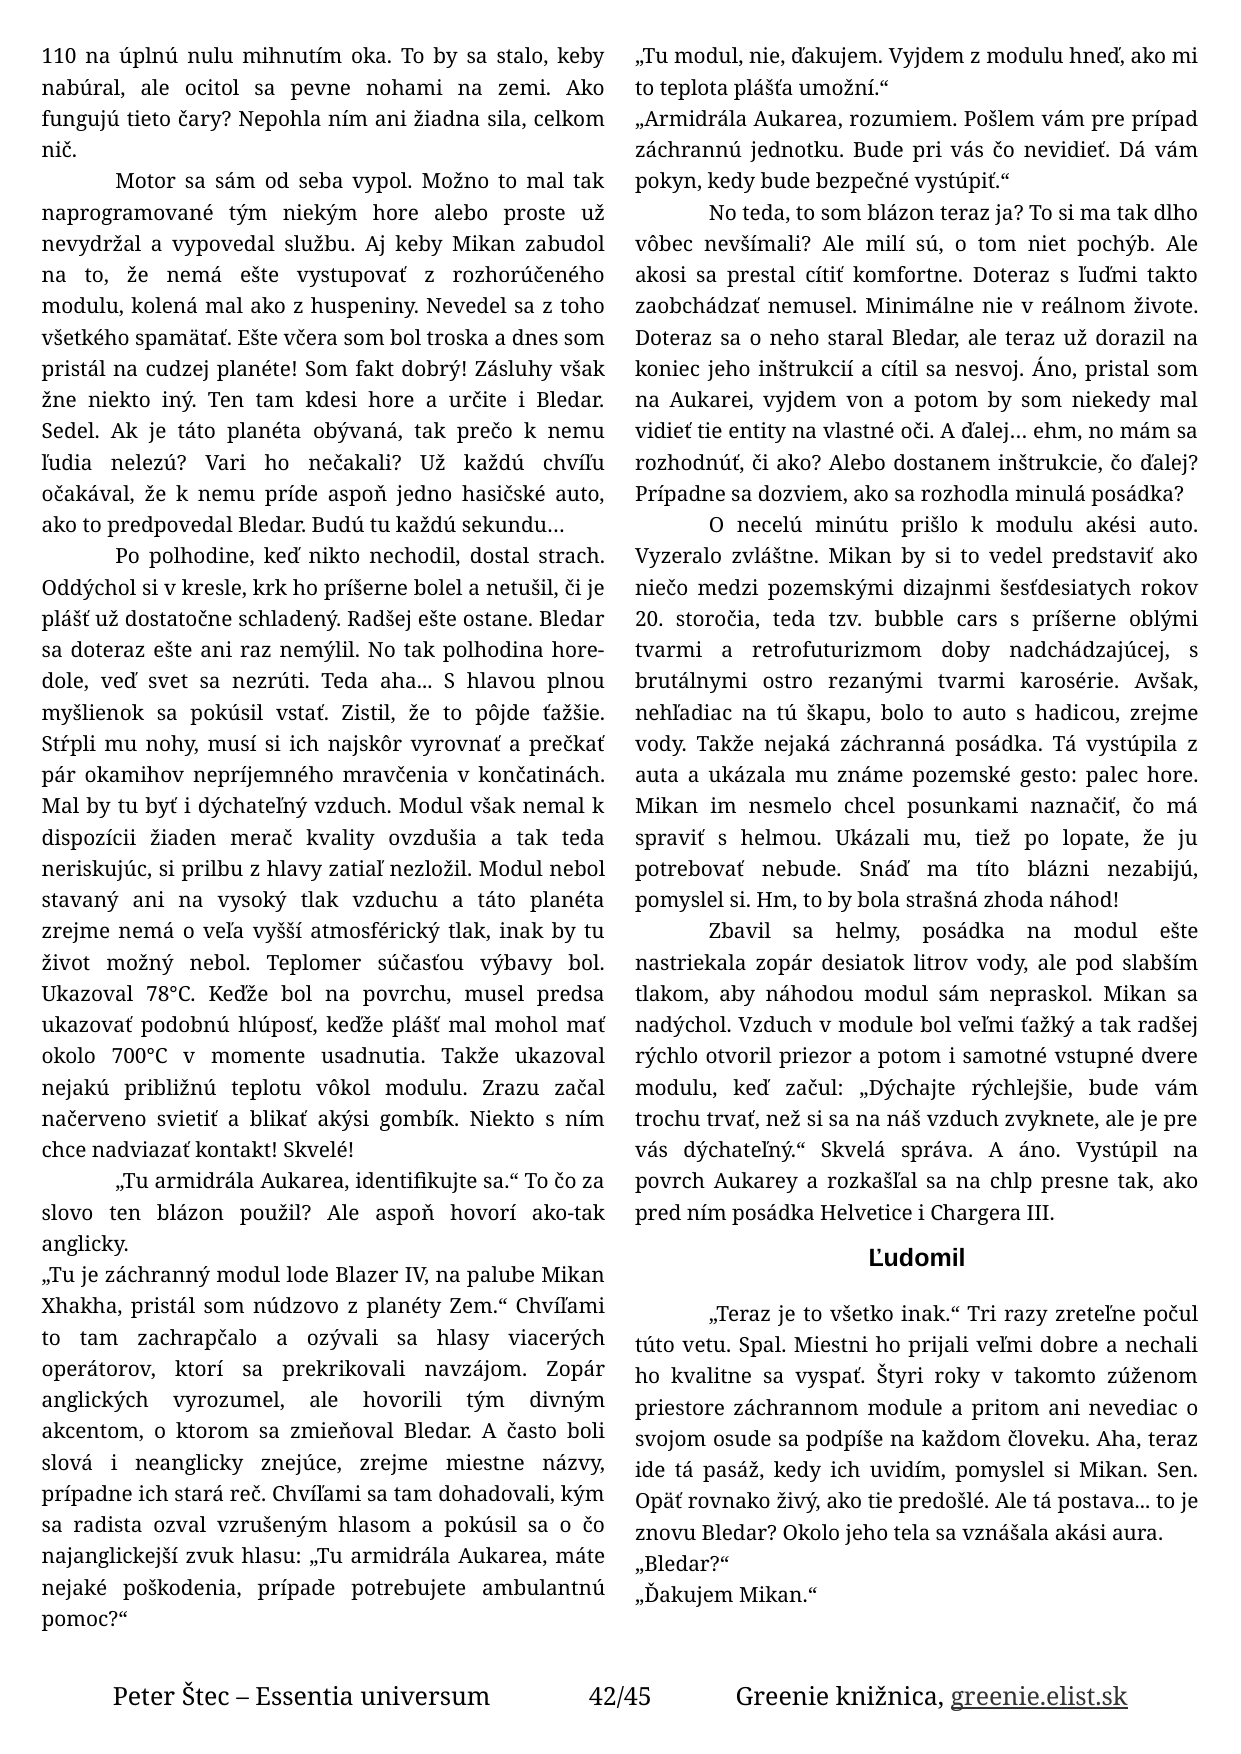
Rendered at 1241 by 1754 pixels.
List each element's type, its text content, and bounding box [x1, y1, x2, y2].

text „Armidrála Aukarea, rozumiem. Pošlem vám pre prípad záchrannú jednotku. Bude pri vás čo nevidieť. Dá vám pokyn, kedy bude bezpečné vystúpiť.“ [635, 104, 1199, 195]
text 110 na úplnú nulu mihnutím oka. To by sa stalo, keby nabúral, ale ocitol sa pevne nohami na zemi. Ako fungujú tieto čary? Nepohla ním ani žiadna sila, celkom nič. [41, 41, 605, 163]
subtitle Ľudomil [635, 1243, 1199, 1272]
text „Tu je záchranný modul lode Blazer IV, na palube Mikan Xhakha, pristál som núdzovo z planéty Zem.“ Chvíľami to tam zachrapčalo a ozývali sa hlasy viacerých operátorov, ktorí sa prekrikovali navzájom. Zopár anglických vyrozumel, ale hovorili tým divným akcentom, o ktorom sa zmieňoval Bledar. A často boli slová i neanglicky znejúce, zrejme miestne názvy, prípadne ich stará reč. Chvíľami sa tam dohadovali, kým sa radista ozval vzrušeným hlasom a pokúsil sa o čo najanglickejší zvuk hlasu: „Tu armidrála Aukarea, máte nejaké poškodenia, prípade potrebujete ambulantnú pomoc?“ [41, 1260, 605, 1632]
text Po polhodine, keď nikto nechodil, dostal strach. Oddýchol si v kresle, krk ho príšerne bolel a netušil, či je plášť už dostatočne schladený. Radšej ešte ostane. Bledar sa doteraz ešte ani raz nemýlil. No tak polhodina hore-dole, veď svet sa nezrúti. Teda aha... S hlavou plnou myšlienok sa pokúsil vstať. Zistil, že to pôjde ťažšie. Stŕpli mu nohy, musí si ich najskôr vyrovnať a prečkať pár okamihov nepríjemného mravčenia v končatinách. Mal by tu byť i dýchateľný vzduch. Modul však nemal k dispozícii žiaden merač kvality ovzdušia a tak teda neriskujúc, si prilbu z hlavy zatiaľ nezložil. Modul nebol stavaný ani na vysoký tlak vzduchu a táto planéta zrejme nemá o veľa vyšší atmosférický tlak, inak by tu život možný nebol. Teplomer súčasťou výbavy bol. Ukazoval 78°C. Keďže bol na povrchu, musel predsa ukazovať podobnú hlúposť, keďže plášť mal mohol mať okolo 700°C v momente usadnutia. Takže ukazoval nejakú približnú teplotu vôkol modulu. Zrazu začal načerveno svietiť a blikať akýsi gombík. Niekto s ním chce nadviazať kontakt! Skvelé! [41, 541, 605, 1163]
text O necelú minútu prišlo k modulu akési auto. Vyzeralo zvláštne. Mikan by si to vedel predstaviť ako niečo medzi pozemskými dizajnmi šesťdesiatych rokov 20. storočia, teda tzv. bubble cars s príšerne oblými tvarmi a retrofuturizmom doby nadchádzajúcej, s brutálnymi ostro rezanými tvarmi karosérie. Avšak, nehľadiac na tú škapu, bolo to auto s hadicou, zrejme vody. Takže nejaká záchranná posádka. Tá vystúpila z auta a ukázala mu známe pozemské gesto: palec hore. Mikan im nesmelo chcel posunkami naznačiť, čo má spraviť s helmou. Ukázali mu, tiež po lopate, že ju potrebovať nebude. Snáď ma títo blázni nezabijú, pomyslel si. Hm, to by bola strašná zhoda náhod! [635, 510, 1199, 913]
text Motor sa sám od seba vypol. Možno to mal tak naprogramované tým niekým hore alebo proste už nevydržal a vypovedal službu. Aj keby Mikan zabudol na to, že nemá ešte vystupovať z rozhorúčeného modulu, kolená mal ako z huspeniny. Nevedel sa z toho všetkého spamätať. Ešte včera som bol troska a dnes som pristál na cudzej planéte! Som fakt dobrý! Zásluhy však žne niekto iný. Ten tam kdesi hore a určite i Bledar. Sedel. Ak je táto planéta obývaná, tak prečo k nemu ľudia nelezú? Vari ho nečakali? Už každú chvíľu očakával, že k nemu príde aspoň jedno hasičské auto, ako to predpovedal Bledar. Budú tu každú sekundu… [41, 166, 605, 538]
text Zbavil sa helmy, posádka na modul ešte nastriekala zopár desiatok litrov vody, ale pod slabším tlakom, aby náhodou modul sám nepraskol. Mikan sa nadýchol. Vzduch v module bol veľmi ťažký a tak radšej rýchlo otvoril priezor a potom i samotné vstupné dvere modulu, keď začul: „Dýchajte rýchlejšie, bude vám trochu trvať, než si sa na náš vzduch zvyknete, ale je pre vás dýchateľný.“ Skvelá správa. A áno. Vystúpil na povrch Aukarey a rozkašľal sa na chlp presne tak, ako pred ním posádka Helvetice i Chargera III. [635, 916, 1199, 1226]
text „Bledar?“ [635, 1549, 1199, 1577]
text No teda, to som blázon teraz ja? To si ma tak dlho vôbec nevšímali? Ale milí sú, o tom niet pochýb. Ale akosi sa prestal cítiť komfortne. Doteraz s ľuďmi takto zaobchádzať nemusel. Minimálne nie v reálnom živote. Doteraz sa o neho staral Bledar, ale teraz už dorazil na koniec jeho inštrukcií a cítil sa nesvoj. Áno, pristal som na Aukarei, vyjdem von a potom by som niekedy mal vidieť tie entity na vlastné oči. A ďalej… ehm, no mám sa rozhodnúť, či ako? Alebo dostanem inštrukcie, čo ďalej? Prípadne sa dozviem, ako sa rozhodla minulá posádka? [635, 198, 1199, 507]
text „Tu armidrála Aukarea, identifikujte sa.“ To čo za slovo ten blázon použil? Ale aspoň hovorí ako-tak anglicky. [41, 1166, 605, 1257]
text „Tu modul, nie, ďakujem. Vyjdem z modulu hneď, ako mi to teplota plášťa umožní.“ [635, 41, 1199, 101]
text „Ďakujem Mikan.“ [635, 1580, 1199, 1609]
text „Teraz je to všetko inak.“ Tri razy zreteľne počul túto vetu. Spal. Miestni ho prijali veľmi dobre a nechali ho kvalitne sa vyspať. Štyri roky v takomto zúženom priestore záchrannom module a pritom ani nevediac o svojom osude sa podpíše na každom človeku. Aha, teraz ide tá pasáž, kedy ich uvidím, pomyslel si Mikan. Sen. Opäť rovnako živý, ako tie predošlé. Ale tá postava... to je znovu Bledar? Okolo jeho tela sa vznášala akási aura. [635, 1299, 1199, 1546]
